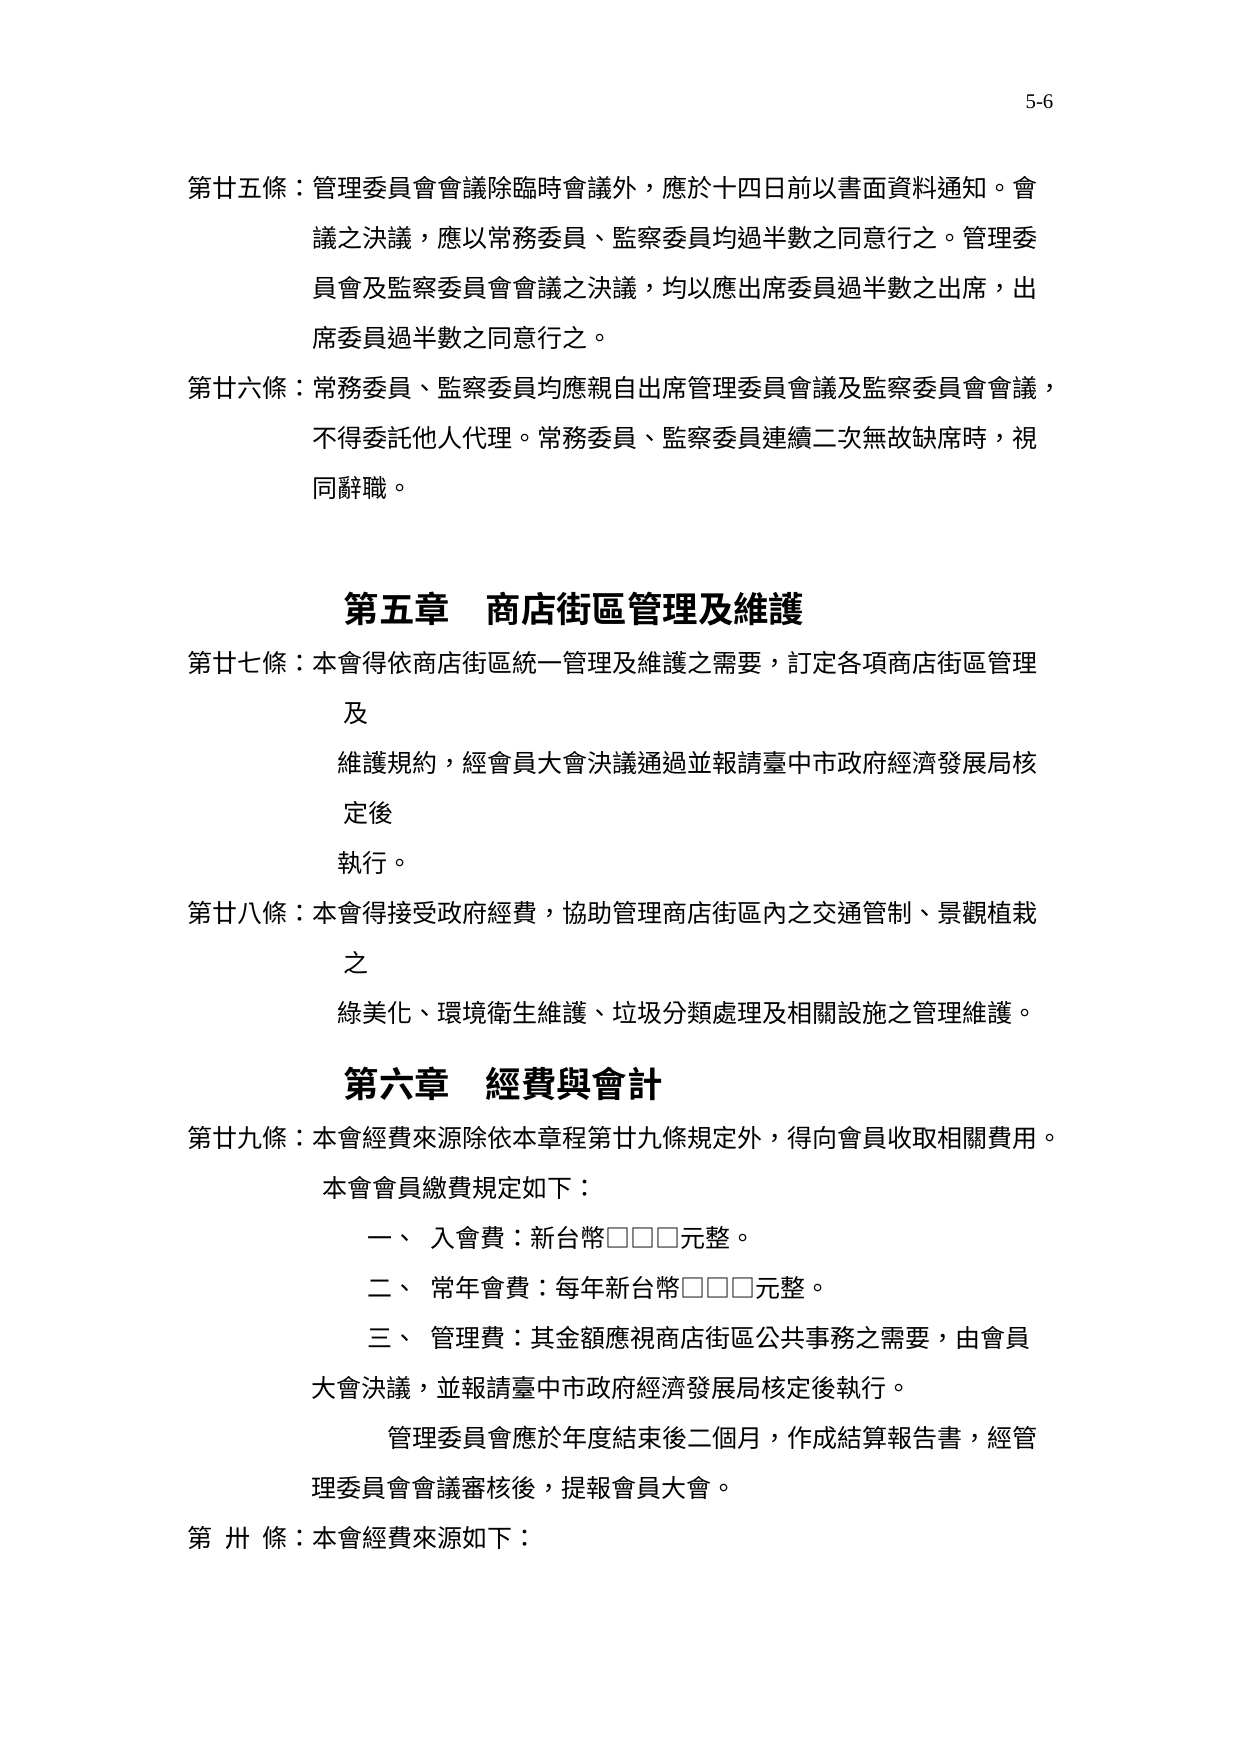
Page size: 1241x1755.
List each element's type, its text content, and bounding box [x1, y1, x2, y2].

text 二、 常年會費：每年新台幣□□□元整。 [187, 1258, 1053, 1308]
text 第五章 商店街區管理及維護 [187, 583, 1053, 633]
text 綠美化、環境衛生維護、垃圾分類處理及相關設施之管理維護。 [187, 983, 1053, 1033]
text 第 卅 條：本會經費來源如下： [187, 1508, 1053, 1558]
text 第廿六條：常務委員、監察委員均應親自出席管理委員會議及監察委員會會議，不得委託他人代理。常務委員、監察委員連續二次無故缺席時，視同辭職。 [187, 358, 1053, 508]
text 三、 管理費：其金額應視商店街區公共事務之需要，由會員大會決議，並報請臺中市政府經濟發展局核定後執行。 [187, 1308, 1053, 1408]
text 一、 入會費：新台幣□□□元整。 [187, 1208, 1053, 1258]
text 第廿五條：管理委員會會議除臨時會議外，應於十四日前以書面資料通知。會議之決議，應以常務委員、監察委員均過半數之同意行之。管理委員會及監察委員會會議之決議，均以應出席委員過半數之出席，出席委員過半數之同意行之。 [187, 158, 1053, 358]
text 第六章 經費與會計 [187, 1058, 1053, 1108]
text 管理委員會應於年度結束後二個月，作成結算報告書，經管理委員會會議審核後，提報會員大會。 [187, 1408, 1053, 1508]
text 本會會員繳費規定如下： [187, 1158, 1053, 1208]
text 第廿七條：本會得依商店街區統一管理及維護之需要，訂定各項商店街區管理及 [187, 633, 1053, 733]
text 維護規約，經會員大會決議通過並報請臺中市政府經濟發展局核定後 [187, 733, 1053, 833]
text 第廿八條：本會得接受政府經費，協助管理商店街區內之交通管制、景觀植栽之 [187, 883, 1053, 983]
text 執行。 [187, 833, 1053, 883]
text 第廿九條：本會經費來源除依本章程第廿九條規定外，得向會員收取相關費用。 [187, 1108, 1053, 1158]
